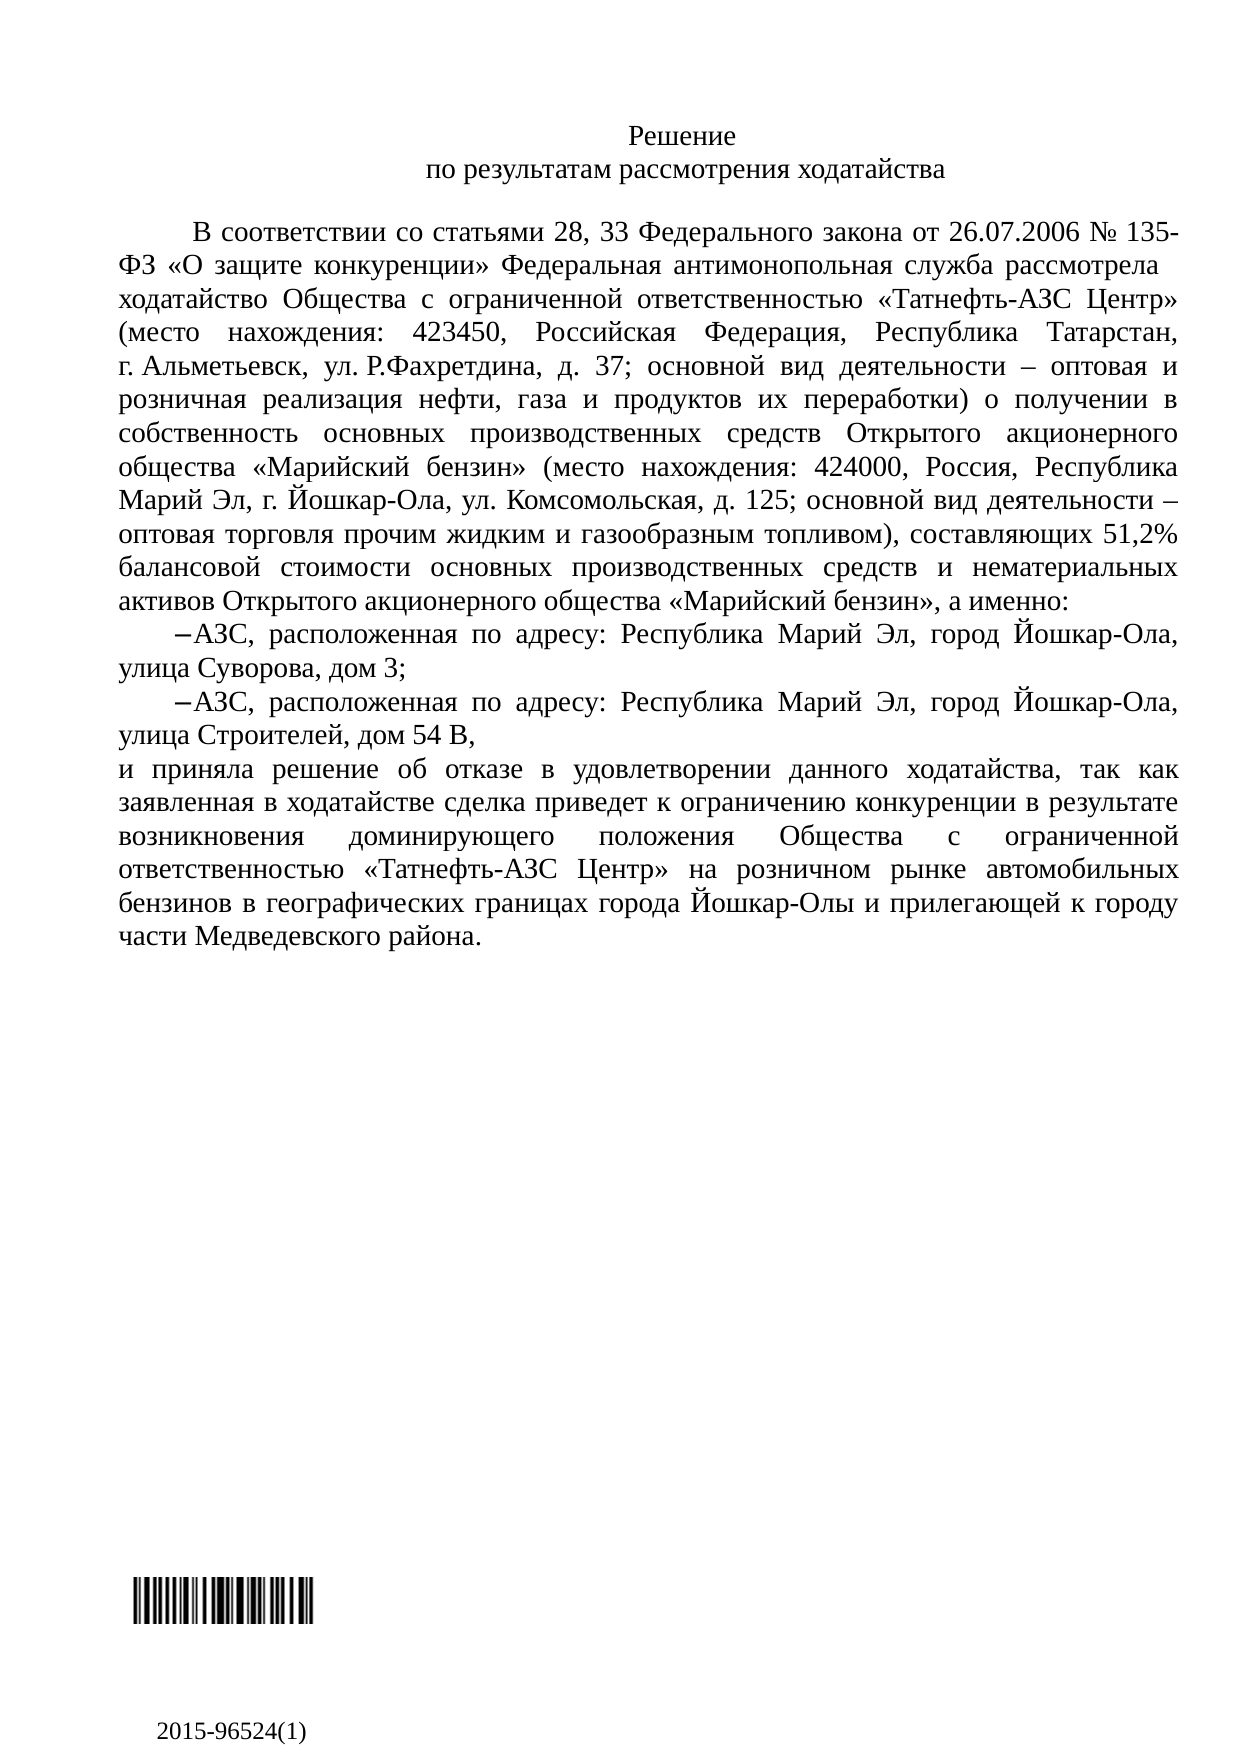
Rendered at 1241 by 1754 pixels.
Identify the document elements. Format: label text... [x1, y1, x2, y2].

list и приняла решение об отказе в удовлетворении данного ходатайства, так как заявленная в ходатайстве сделка приведет к ограничению конкуренции в результате возникновения доминирующего положения Общества с ограниченной ответственностью «Татнефть-АЗС Центр» на розничном рынке автомобильных бензинов в географических границах города Йошкар-Олы и прилегающей к городу части Медведевского района. [118, 751, 1179, 952]
picture [118, 1577, 331, 1624]
list АЗС, расположенная по адресу: Республика Марий Эл, город Йошкар-Ола, улица Суворова, дом 3; [118, 616, 1179, 684]
list АЗС, расположенная по адресу: Республика Марий Эл, город Йошкар-Ола, улица Строителей, дом 54 В, [118, 684, 1179, 751]
text Решение [118, 118, 1179, 152]
text по результатам рассмотрения ходатайства [118, 152, 1179, 185]
text В соответствии cо статьями 28, 33 Федерального закона от 26.07.2006 № 135-ФЗ «О защите конкуренции» Федеральная антимонопольная служба рассмотрела ходатайство Общества с ограниченной ответственностью «Татнефть-АЗС Центр» (место нахождения: 423450, Российская Федерация, Республика Татарстан, г. Альметьевск, ул. Р.Фахретдина, д. 37; основной вид деятельности – оптовая и розничная реализация нефти, газа и продуктов их переработки) о получении в собственность основных производственных средств Открытого акционерного общества «Марийский бензин» (место нахождения: 424000, Россия, Республика Марий Эл, г. Йошкар-Ола, ул. Комсомольская, д. 125; основной вид деятельности – оптовая торговля прочим жидким и газообразным топливом), составляющих 51,2% балансовой стоимости основных производственных средств и нематериальных активов Открытого акционерного общества «Марийский бензин», а именно: [118, 214, 1179, 616]
